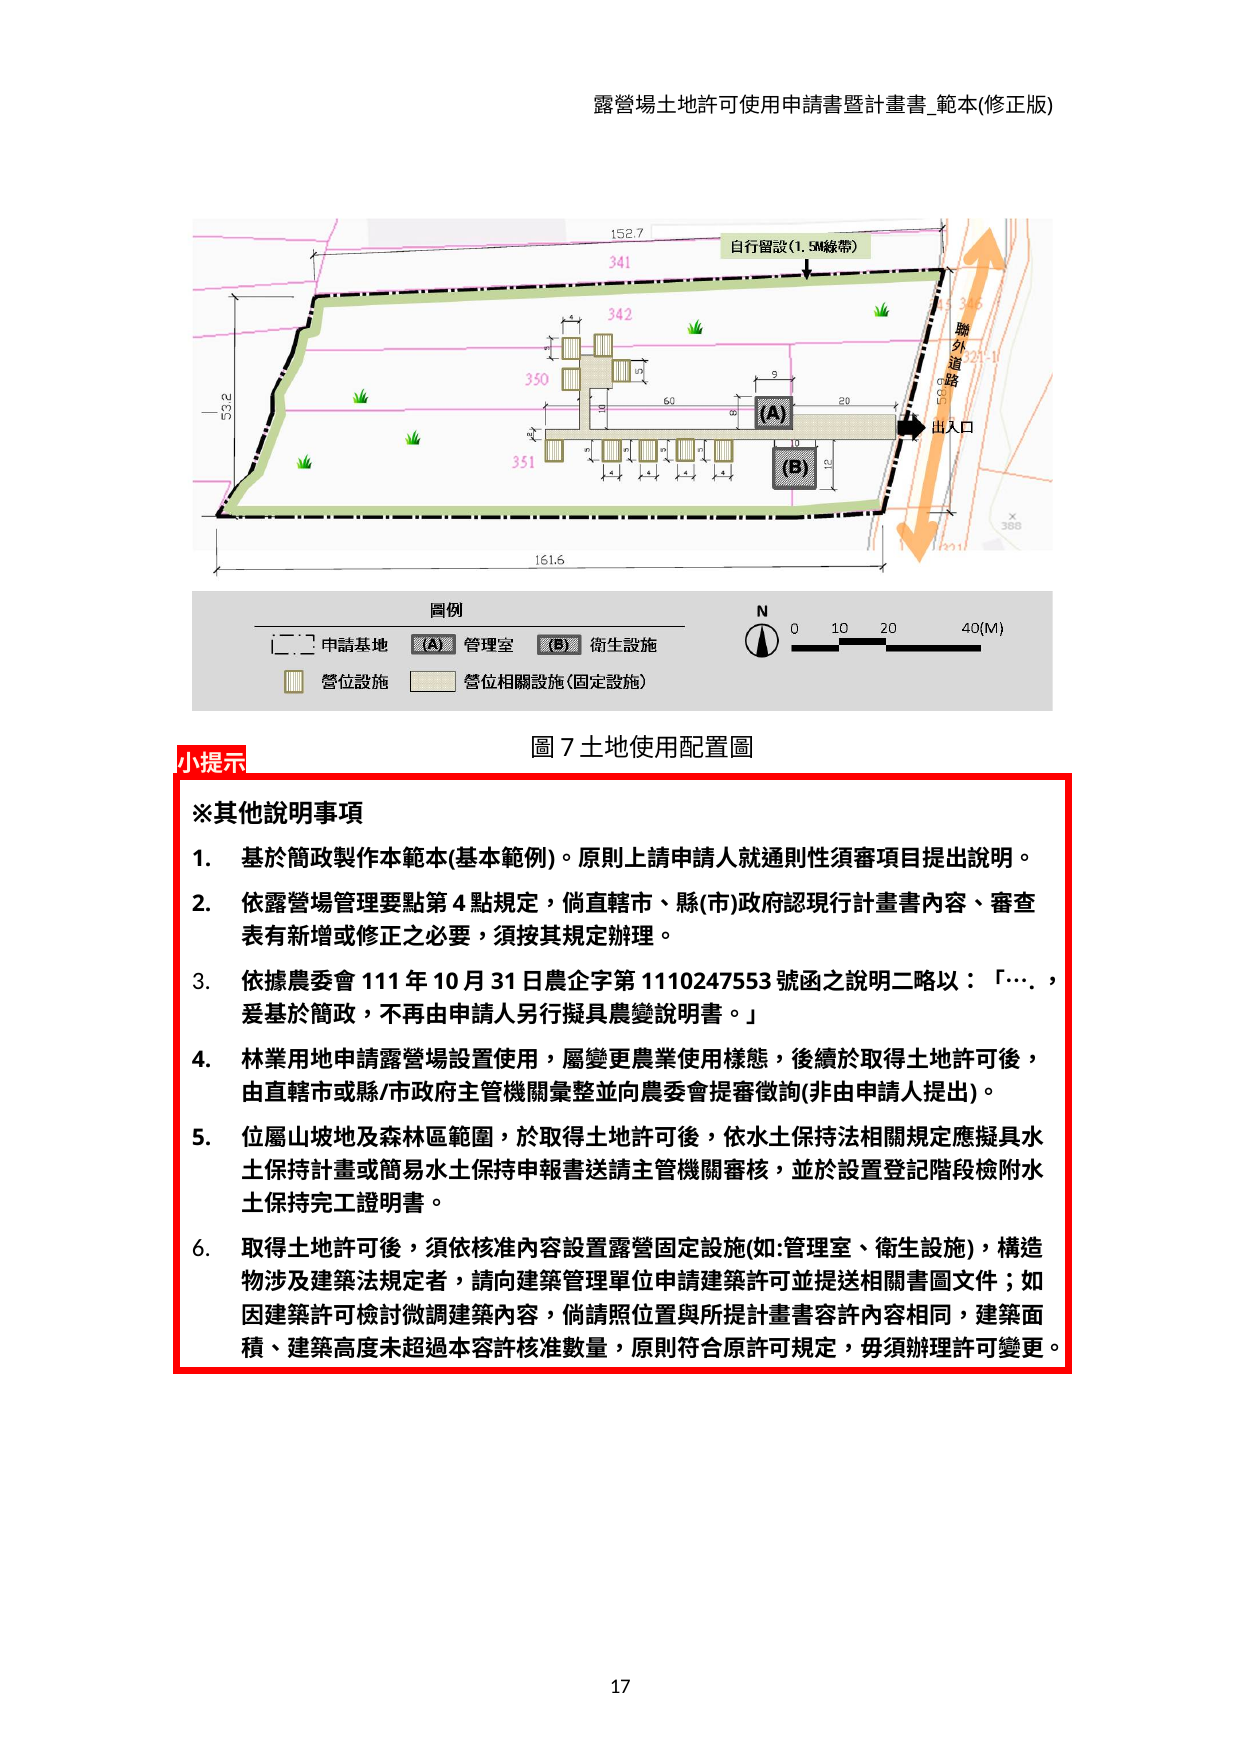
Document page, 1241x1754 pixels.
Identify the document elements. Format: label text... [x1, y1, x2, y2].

list 依露營場管理要點第4點規定，倘直轄市、縣(市)政府認現行計畫書內容、審查表有新增或修正之必要，須按其規定辦理。 [192, 885, 1053, 951]
picture [187, 181, 1053, 711]
list 林業用地申請露營場設置使用，屬變更農業使用樣態，後續於取得土地許可後，由直轄市或縣/市政府主管機關彙整並向農委會提審徵詢(非由申請人提出)。 [192, 1041, 1053, 1107]
list 取得土地許可後，須依核准內容設置露營固定設施(如:管理室、衛生設施)，構造物涉及建築法規定者，請向建築管理單位申請建築許可並提送相關書圖文件；如因建築許可檢討微調建築內容，倘請照位置與所提計畫書容許內容相同，建築面積、建築高度未超過本容許核准數量，原則符合原許可規定，毋須辦理許可變更。 [192, 1230, 1053, 1363]
list 位屬山坡地及森林區範圍，於取得土地許可後，依水土保持法相關規定應擬具水土保持計畫或簡易水土保持申報書送請主管機關審核，並於設置登記階段檢附水土保持完工證明書。 [192, 1118, 1053, 1218]
text ※其他說明事項 [192, 796, 1053, 829]
text 圖7土地使用配置圖 [227, 727, 1053, 764]
list 依據農委會111年10月31日農企字第1110247553號函之說明二略以：「…. ，爰基於簡政，不再由申請人另行擬具農變說明書。」 [192, 963, 1053, 1029]
text 小提示 [163, 751, 260, 776]
list 基於簡政製作本範本(基本範例)。原則上請申請人就通則性須審項目提出說明。 [192, 840, 1053, 873]
